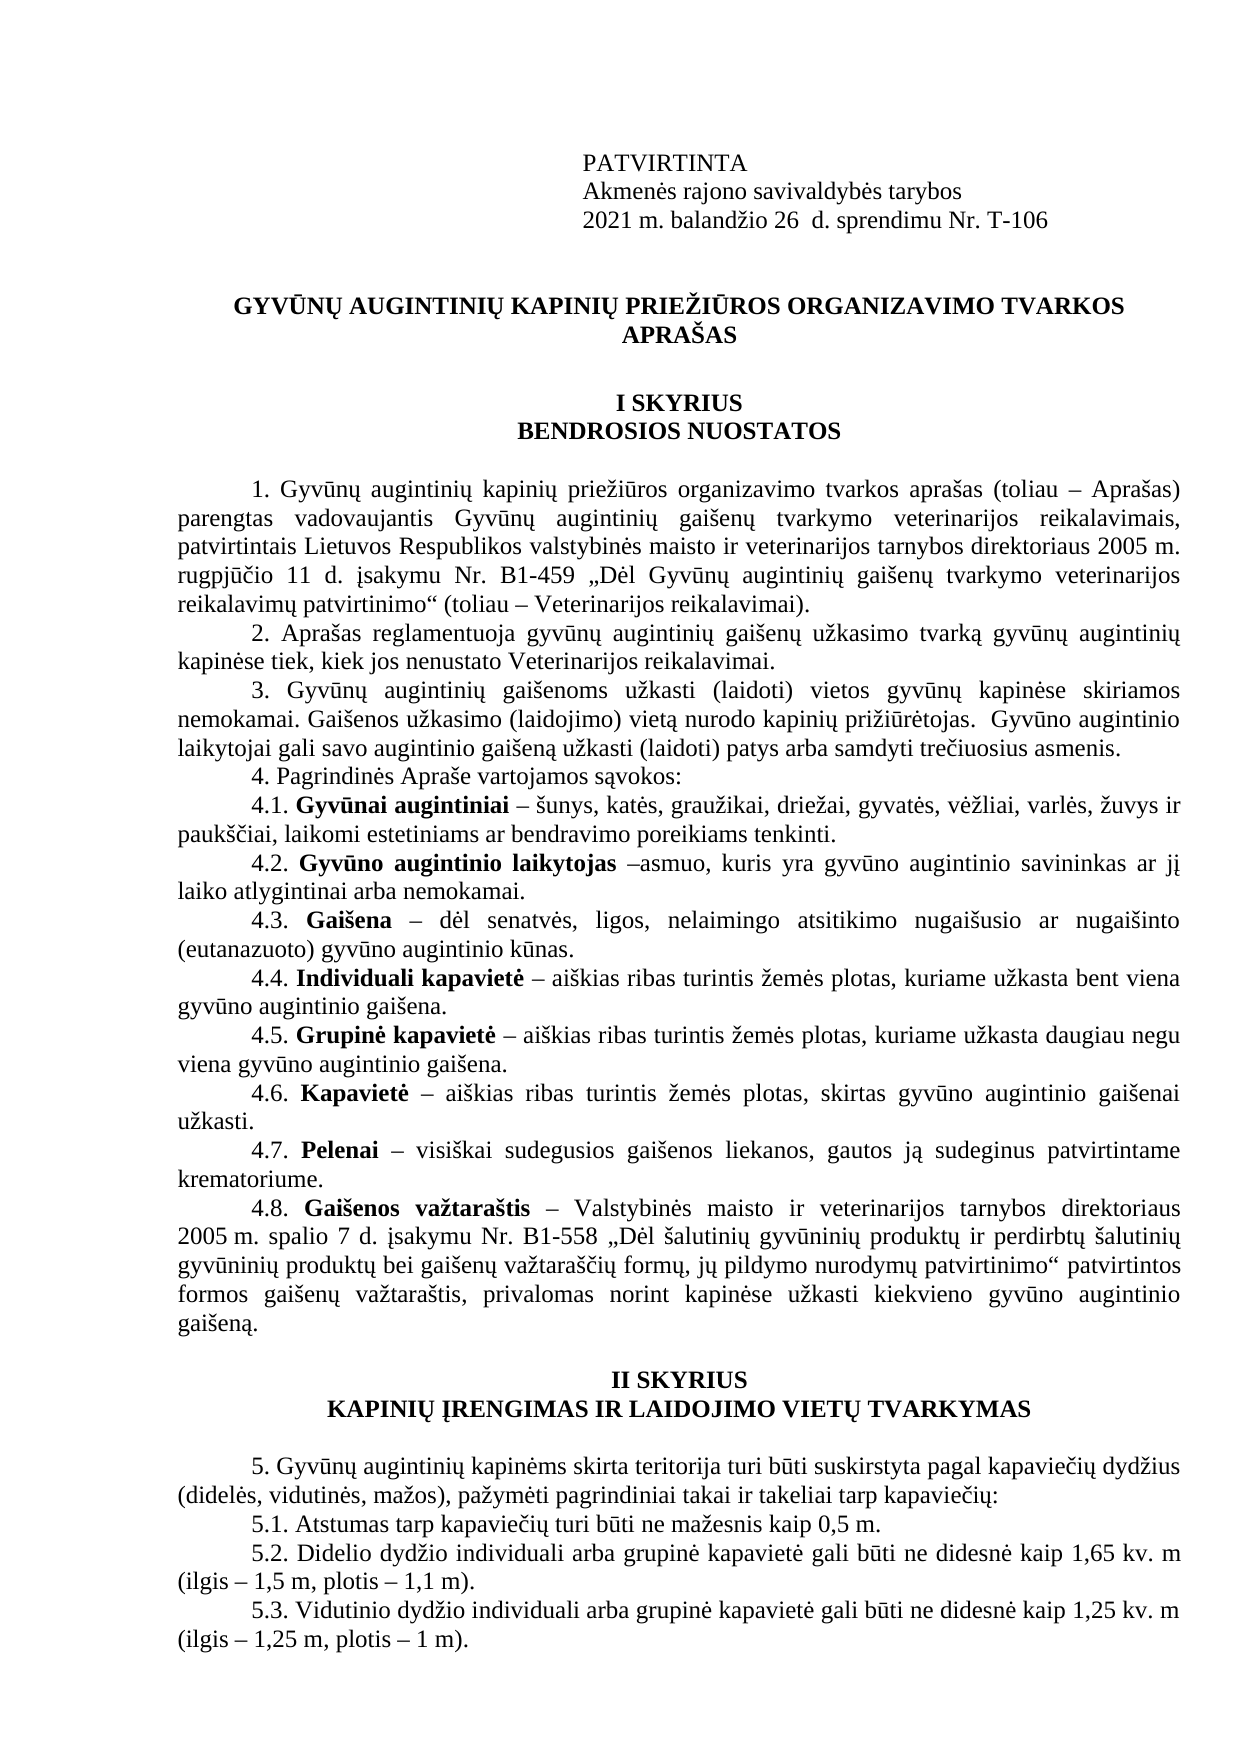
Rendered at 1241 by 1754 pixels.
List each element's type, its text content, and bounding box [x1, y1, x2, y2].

text 4.8. Gaišenos važtaraštis – Valstybinės maisto ir veterinarijos tarnybos direktoriaus 2005 m. spalio 7 d. įsakymu Nr. B1-558 „Dėl šalutinių gyvūninių produktų ir perdirbtų šalutinių gyvūninių produktų bei gaišenų važtaraščių formų, jų pildymo nurodymų patvirtinimo“ patvirtintos formos gaišenų važtaraštis, privalomas norint kapinėse užkasti kiekvieno gyvūno augintinio gaišeną. [177, 1193, 1181, 1336]
text 5. Gyvūnų augintinių kapinėms skirta teritorija turi būti suskirstyta pagal kapaviečių dydžius (didelės, vidutinės, mažos), pažymėti pagrindiniai takai ir takeliai tarp kapaviečių: [177, 1451, 1181, 1509]
text 2021 m. balandžio 26 d. sprendimu Nr. T-106 [582, 205, 1181, 234]
text GYVŪNŲ AUGINTINIŲ KAPINIŲ PRIEŽIŪROS ORGANIZAVIMO TVARKOS APRAŠAS [177, 291, 1181, 349]
text 5.2. Didelio dydžio individuali arba grupinė kapavietė gali būti ne didesnė kaip 1,65 kv. m (ilgis – 1,5 m, plotis – 1,1 m). [177, 1538, 1181, 1595]
text 2. Aprašas reglamentuoja gyvūnų augintinių gaišenų užkasimo tvarką gyvūnų augintinių kapinėse tiek, kiek jos nenustato Veterinarijos reikalavimai. [177, 618, 1181, 675]
text Akmenės rajono savivaldybės tarybos [582, 176, 1181, 205]
text 4.5. Grupinė kapavietė – aiškias ribas turintis žemės plotas, kuriame užkasta daugiau negu viena gyvūno augintinio gaišena. [177, 1020, 1181, 1078]
text 4. Pagrindinės Apraše vartojamos sąvokos: [177, 761, 1181, 790]
text 4.6. Kapavietė – aiškias ribas turintis žemės plotas, skirtas gyvūno augintinio gaišenai užkasti. [177, 1078, 1181, 1135]
text 4.4. Individuali kapavietė – aiškias ribas turintis žemės plotas, kuriame užkasta bent viena gyvūno augintinio gaišena. [177, 963, 1181, 1020]
text 4.7. Pelenai – visiškai sudegusios gaišenos liekanos, gautos ją sudeginus patvirtintame krematoriume. [177, 1135, 1181, 1193]
text 4.3. Gaišena – dėl senatvės, ligos, nelaimingo atsitikimo nugaišusio ar nugaišinto (eutanazuoto) gyvūno augintinio kūnas. [177, 905, 1181, 963]
text 3. Gyvūnų augintinių gaišenoms užkasti (laidoti) vietos gyvūnų kapinėse skiriamos nemokamai. Gaišenos užkasimo (laidojimo) vietą nurodo kapinių prižiūrėtojas. Gyvūno augintinio laikytojai gali savo augintinio gaišeną užkasti (laidoti) patys arba samdyti trečiuosius asmenis. [177, 675, 1181, 761]
text BENDROSIOS NUOSTATOS [177, 416, 1181, 445]
text 4.1. Gyvūnai augintiniai – šunys, katės, graužikai, driežai, gyvatės, vėžliai, varlės, žuvys ir paukščiai, laikomi estetiniams ar bendravimo poreikiams tenkinti. [177, 790, 1181, 848]
text 4.2. Gyvūno augintinio laikytojas –asmuo, kuris yra gyvūno augintinio savininkas ar jį laiko atlygintinai arba nemokamai. [177, 848, 1181, 905]
text KAPINIŲ ĮRENGIMAS IR LAIDOJIMO VIETŲ TVARKYMAS [177, 1394, 1181, 1423]
text Patvirtinta [582, 148, 1181, 176]
text 5.3. Vidutinio dydžio individuali arba grupinė kapavietė gali būti ne didesnė kaip 1,25 kv. m (ilgis – 1,25 m, plotis – 1 m). [177, 1595, 1181, 1653]
text II SKYRIUS [177, 1365, 1181, 1394]
text 1. Gyvūnų augintinių kapinių priežiūros organizavimo tvarkos aprašas (toliau – Aprašas) parengtas vadovaujantis Gyvūnų augintinių gaišenų tvarkymo veterinarijos reikalavimais, patvirtintais Lietuvos Respublikos valstybinės maisto ir veterinarijos tarnybos direktoriaus 2005 m. rugpjūčio 11 d. įsakymu Nr. B1-459 „Dėl Gyvūnų augintinių gaišenų tvarkymo veterinarijos reikalavimų patvirtinimo“ (toliau – Veterinarijos reikalavimai). [177, 474, 1181, 618]
text I SKYRIUS [177, 388, 1181, 416]
text 5.1. Atstumas tarp kapaviečių turi būti ne mažesnis kaip 0,5 m. [177, 1509, 1181, 1538]
